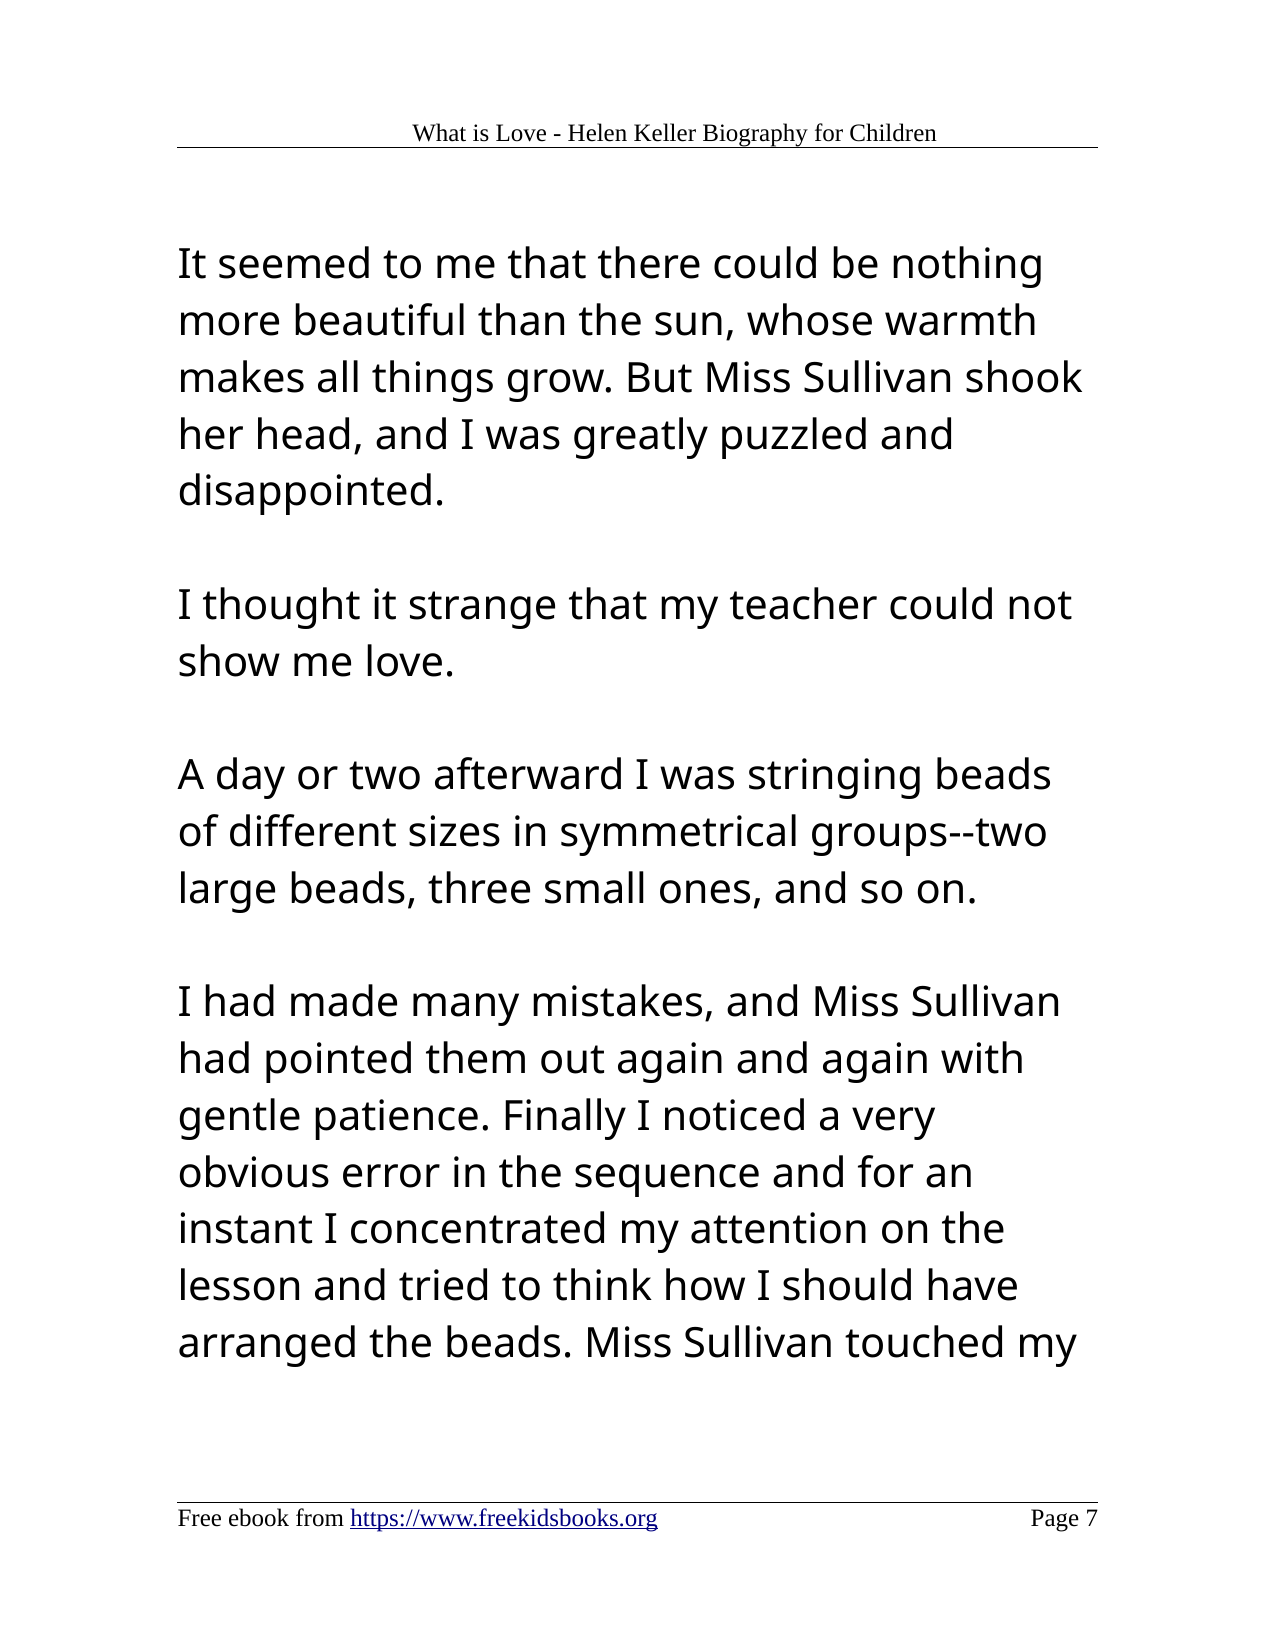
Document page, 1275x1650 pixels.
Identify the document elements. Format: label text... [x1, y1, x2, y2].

text I had made many mistakes, and Miss Sullivan had pointed them out again and again with gentle patience. Finally I noticed a very obvious error in the sequence and for an instant I concentrated my attention on the lesson and tried to think how I should have arranged the beads. Miss Sullivan touched my [177, 972, 1098, 1369]
text A day or two afterward I was stringing beads of different sizes in symmetrical groups--two large beads, three small ones, and so on. [177, 745, 1098, 915]
text I thought it strange that my teacher could not show me love. [177, 575, 1098, 688]
text It seemed to me that there could be nothing more beautiful than the sun, whose warmth makes all things grow. But Miss Sullivan shook her head, and I was greatly puzzled and disappointed. [177, 234, 1098, 518]
